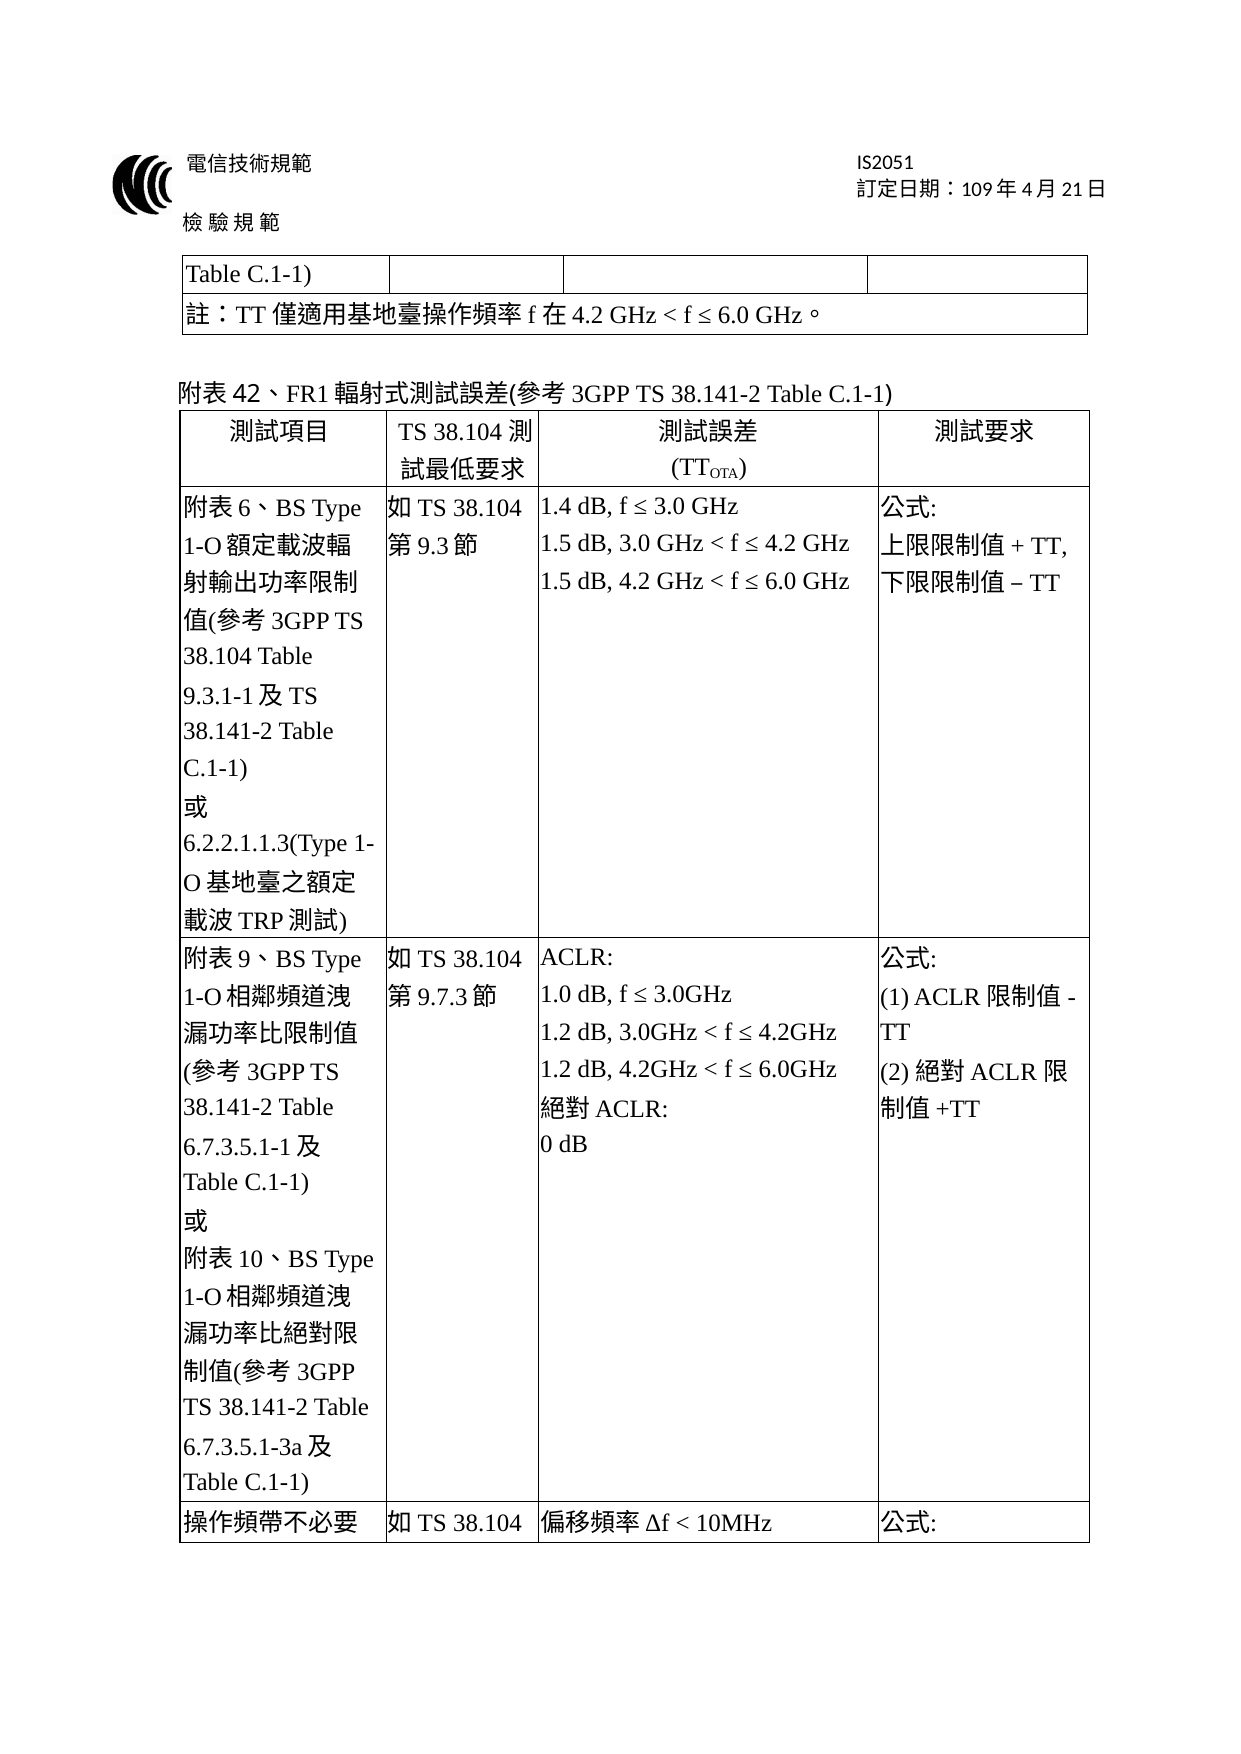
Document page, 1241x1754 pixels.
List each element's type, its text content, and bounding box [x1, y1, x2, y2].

table_cell 1.4 dB, f ≤ 3.0 GHz 1.5 dB, 3.0 GHz < f ≤ 4.2 GHz 1.5 dB, 4.2 GHz < f ≤ 6.0 GHz [539, 487, 878, 937]
table_cell 如TS 38.104第9.3節 [387, 487, 538, 937]
table_cell 如TS 38.104 [387, 1502, 538, 1542]
table_cell 註：TT 僅適用基地臺操作頻率f 在4.2 GHz < f ≤ 6.0 GHz。 [183, 294, 1087, 334]
table_header 測試項目 [181, 411, 386, 486]
table_cell 公式: [879, 1502, 1089, 1542]
table_cell Table C.1-1) [183, 256, 389, 293]
table_cell 偏移頻率Δf < 10MHz [539, 1502, 878, 1542]
table_cell 操作頻帶不必要 [181, 1502, 386, 1542]
text 附表42、FR1輻射式測試誤差(參考3GPP TS 38.141-2 Table C.1-1) [177, 373, 1092, 410]
table_header 測試要求 [879, 411, 1089, 486]
table_cell 附表6、BS Type 1-O額定載波輻射輸出功率限制值(參考3GPP TS 38.104 Table 9.3.1-1及TS 38.141-2 Table C.1-1) 或 6.2.2.1.1.3(Type 1-O基地臺之額定載波TRP測試) [181, 487, 386, 937]
table_cell 附表9、BS Type 1-O相鄰頻道洩漏功率比限制值(參考 3GPP TS 38.141-2 Table 6.7.3.5.1-1及Table C.1-1) 或 附表10、BS Type 1-O相鄰頻道洩漏功率比絕對限制值(參考 3GPP TS 38.141-2 Table 6.7.3.5.1-3a及Table C.1-1) [181, 938, 386, 1501]
table_cell 公式: (1) ACLR 限制值 - TT (2) 絕對ACLR 限制值 +TT [879, 938, 1089, 1501]
table_cell [868, 256, 1087, 293]
table_cell 公式: 上限限制值 + TT, 下限限制值 – TT [879, 487, 1089, 937]
table_cell 如TS 38.104第9.7.3節 [387, 938, 538, 1501]
table_header TS 38.104 測試最低要求 [387, 411, 538, 486]
table_cell ACLR: 1.0 dB, f ≤ 3.0GHz 1.2 dB, 3.0GHz < f ≤ 4.2GHz 1.2 dB, 4.2GHz < f ≤ 6.0GHz 絕對ACLR: 0 dB [539, 938, 878, 1501]
table_cell [564, 256, 867, 293]
table_cell [390, 256, 563, 293]
table_header 測試誤差 (TTOTA) [539, 411, 878, 486]
